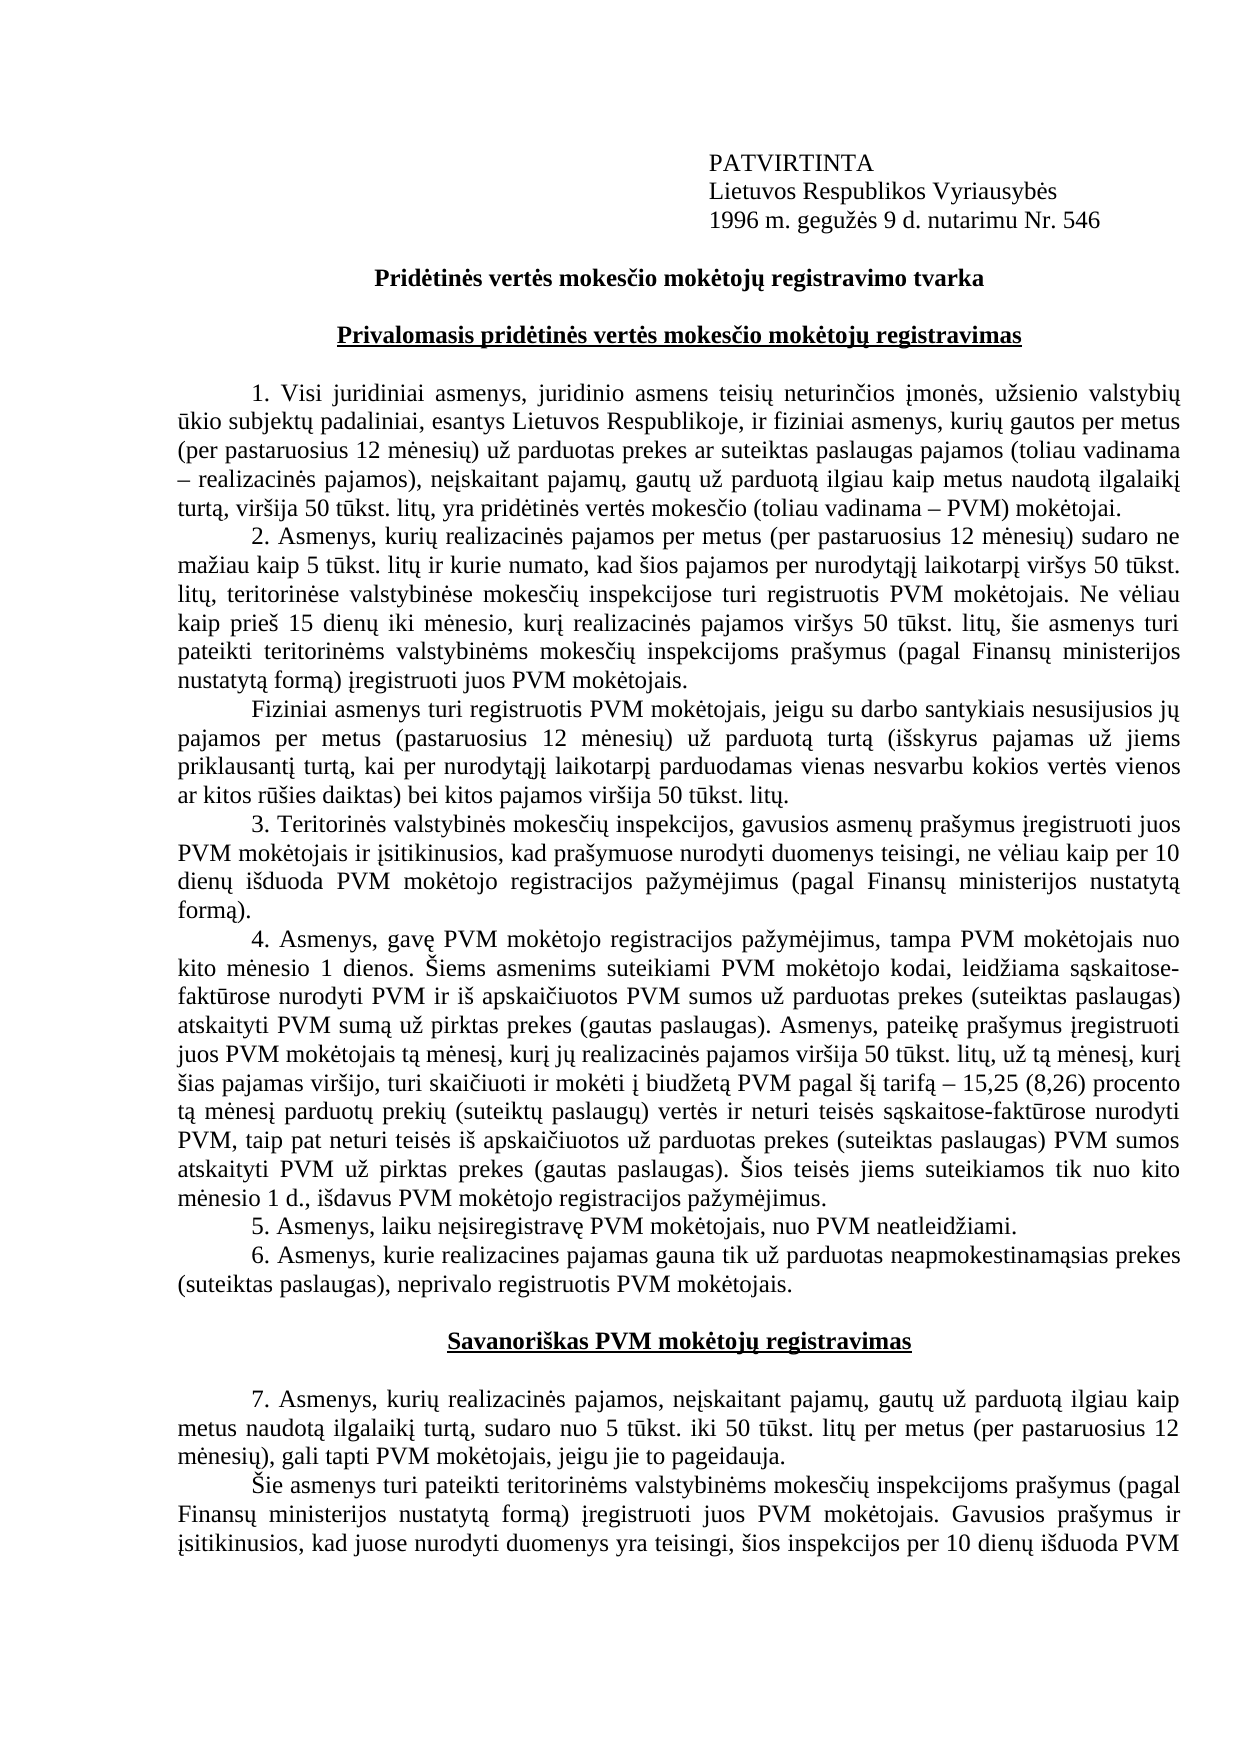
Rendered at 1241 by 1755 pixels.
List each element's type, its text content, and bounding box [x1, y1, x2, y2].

text 6. Asmenys, kurie realizacines pajamas gauna tik už parduotas neapmokestinamąsias prekes (suteiktas paslaugas), neprivalo registruotis PVM mokėtojais. [177, 1240, 1181, 1298]
text Privalomasis pridėtinės vertės mokesčio mokėtojų registravimas [177, 320, 1181, 349]
text Fiziniai asmenys turi registruotis PVM mokėtojais, jeigu su darbo santykiais nesusijusios jų pajamos per metus (pastaruosius 12 mėnesių) už parduotą turtą (išskyrus pajamas už jiems priklausantį turtą, kai per nurodytąjį laikotarpį parduodamas vienas nesvarbu kokios vertės vienos ar kitos rūšies daiktas) bei kitos pajamos viršija 50 tūkst. litų. [177, 694, 1181, 809]
text 5. Asmenys, laiku neįsiregistravę PVM mokėtojais, nuo PVM neatleidžiami. [177, 1211, 1181, 1240]
text 7. Asmenys, kurių realizacinės pajamos, neįskaitant pajamų, gautų už parduotą ilgiau kaip metus naudotą ilgalaikį turtą, sudaro nuo 5 tūkst. iki 50 tūkst. litų per metus (per pastaruosius 12 mėnesių), gali tapti PVM mokėtojais, jeigu jie to pageidauja. [177, 1384, 1181, 1470]
text Šie asmenys turi pateikti teritorinėms valstybinėms mokesčių inspekcijoms prašymus (pagal Finansų ministerijos nustatytą formą) įregistruoti juos PVM mokėtojais. Gavusios prašymus ir įsitikinusios, kad juose nurodyti duomenys yra teisingi, šios inspekcijos per 10 dienų išduoda PVM [177, 1470, 1181, 1556]
text 1. Visi juridiniai asmenys, juridinio asmens teisių neturinčios įmonės, užsienio valstybių ūkio subjektų padaliniai, esantys Lietuvos Respublikoje, ir fiziniai asmenys, kurių gautos per metus (per pastaruosius 12 mėnesių) už parduotas prekes ar suteiktas paslaugas pajamos (toliau vadinama – realizacinės pajamos), neįskaitant pajamų, gautų už parduotą ilgiau kaip metus naudotą ilgalaikį turtą, viršija 50 tūkst. litų, yra pridėtinės vertės mokesčio (toliau vadinama – PVM) mokėtojai. [177, 378, 1181, 521]
text Lietuvos Respublikos Vyriausybės [177, 176, 1181, 205]
text 4. Asmenys, gavę PVM mokėtojo registracijos pažymėjimus, tampa PVM mokėtojais nuo kito mėnesio 1 dienos. Šiems asmenims suteikiami PVM mokėtojo kodai, leidžiama sąskaitose-faktūrose nurodyti PVM ir iš apskaičiuotos PVM sumos už parduotas prekes (suteiktas paslaugas) atskaityti PVM sumą už pirktas prekes (gautas paslaugas). Asmenys, pateikę prašymus įregistruoti juos PVM mokėtojais tą mėnesį, kurį jų realizacinės pajamos viršija 50 tūkst. litų, už tą mėnesį, kurį šias pajamas viršijo, turi skaičiuoti ir mokėti į biudžetą PVM pagal šį tarifą – 15,25 (8,26) procento tą mėnesį parduotų prekių (suteiktų paslaugų) vertės ir neturi teisės sąskaitose-faktūrose nurodyti PVM, taip pat neturi teisės iš apskaičiuotos už parduotas prekes (suteiktas paslaugas) PVM sumos atskaityti PVM už pirktas prekes (gautas paslaugas). Šios teisės jiems suteikiamos tik nuo kito mėnesio 1 d., išdavus PVM mokėtojo registracijos pažymėjimus. [177, 924, 1181, 1211]
text PATVIRTINTA [177, 148, 1181, 176]
text Pridėtinės vertės mokesčio mokėtojų registravimo tvarka [177, 263, 1181, 291]
text 2. Asmenys, kurių realizacinės pajamos per metus (per pastaruosius 12 mėnesių) sudaro ne mažiau kaip 5 tūkst. litų ir kurie numato, kad šios pajamos per nurodytąjį laikotarpį viršys 50 tūkst. litų, teritorinėse valstybinėse mokesčių inspekcijose turi registruotis PVM mokėtojais. Ne vėliau kaip prieš 15 dienų iki mėnesio, kurį realizacinės pajamos viršys 50 tūkst. litų, šie asmenys turi pateikti teritorinėms valstybinėms mokesčių inspekcijoms prašymus (pagal Finansų ministerijos nustatytą formą) įregistruoti juos PVM mokėtojais. [177, 521, 1181, 694]
text Savanoriškas PVM mokėtojų registravimas [177, 1326, 1181, 1355]
text 3. Teritorinės valstybinės mokesčių inspekcijos, gavusios asmenų prašymus įregistruoti juos PVM mokėtojais ir įsitikinusios, kad prašymuose nurodyti duomenys teisingi, ne vėliau kaip per 10 dienų išduoda PVM mokėtojo registracijos pažymėjimus (pagal Finansų ministerijos nustatytą formą). [177, 809, 1181, 924]
text 1996 m. gegužės 9 d. nutarimu Nr. 546 [177, 205, 1181, 234]
